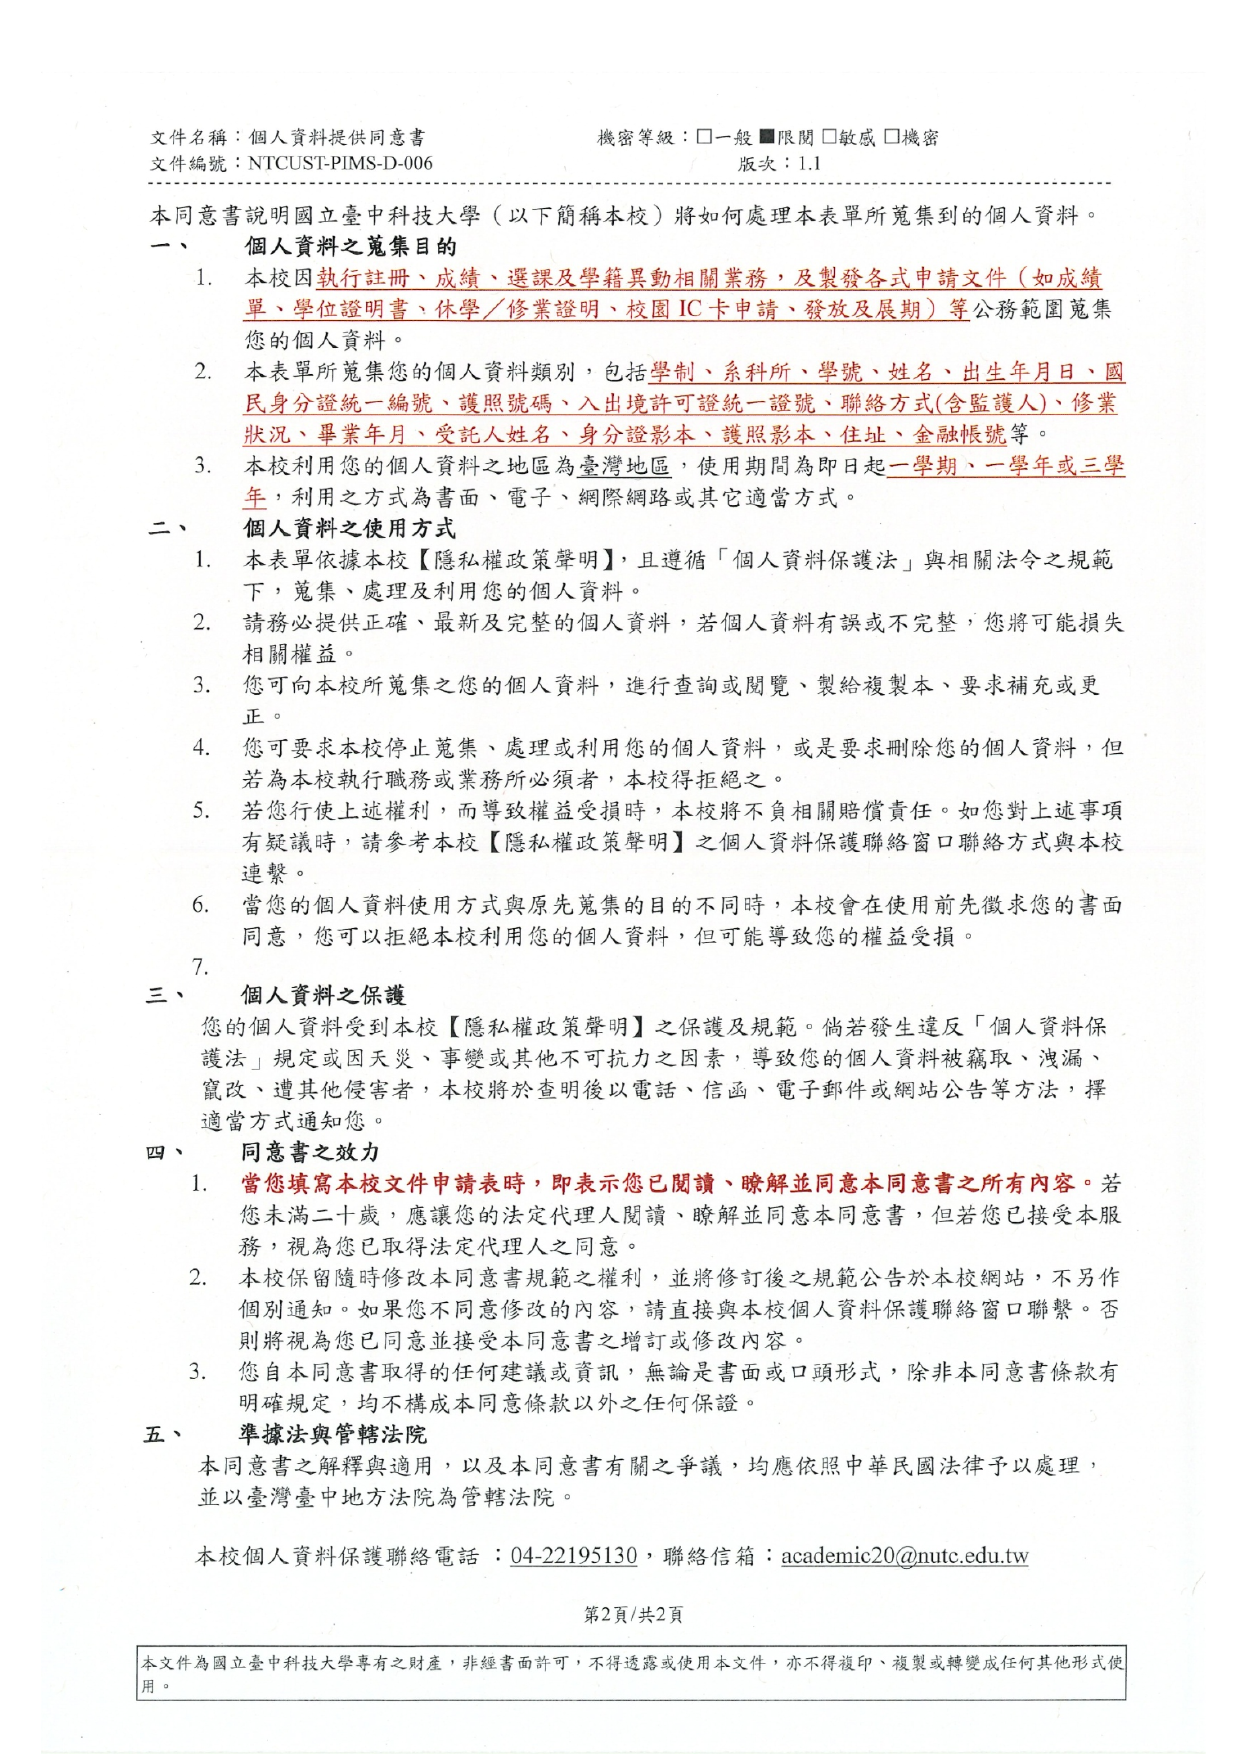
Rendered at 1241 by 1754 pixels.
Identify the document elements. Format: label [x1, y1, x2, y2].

picture [41, 73, 1206, 1754]
